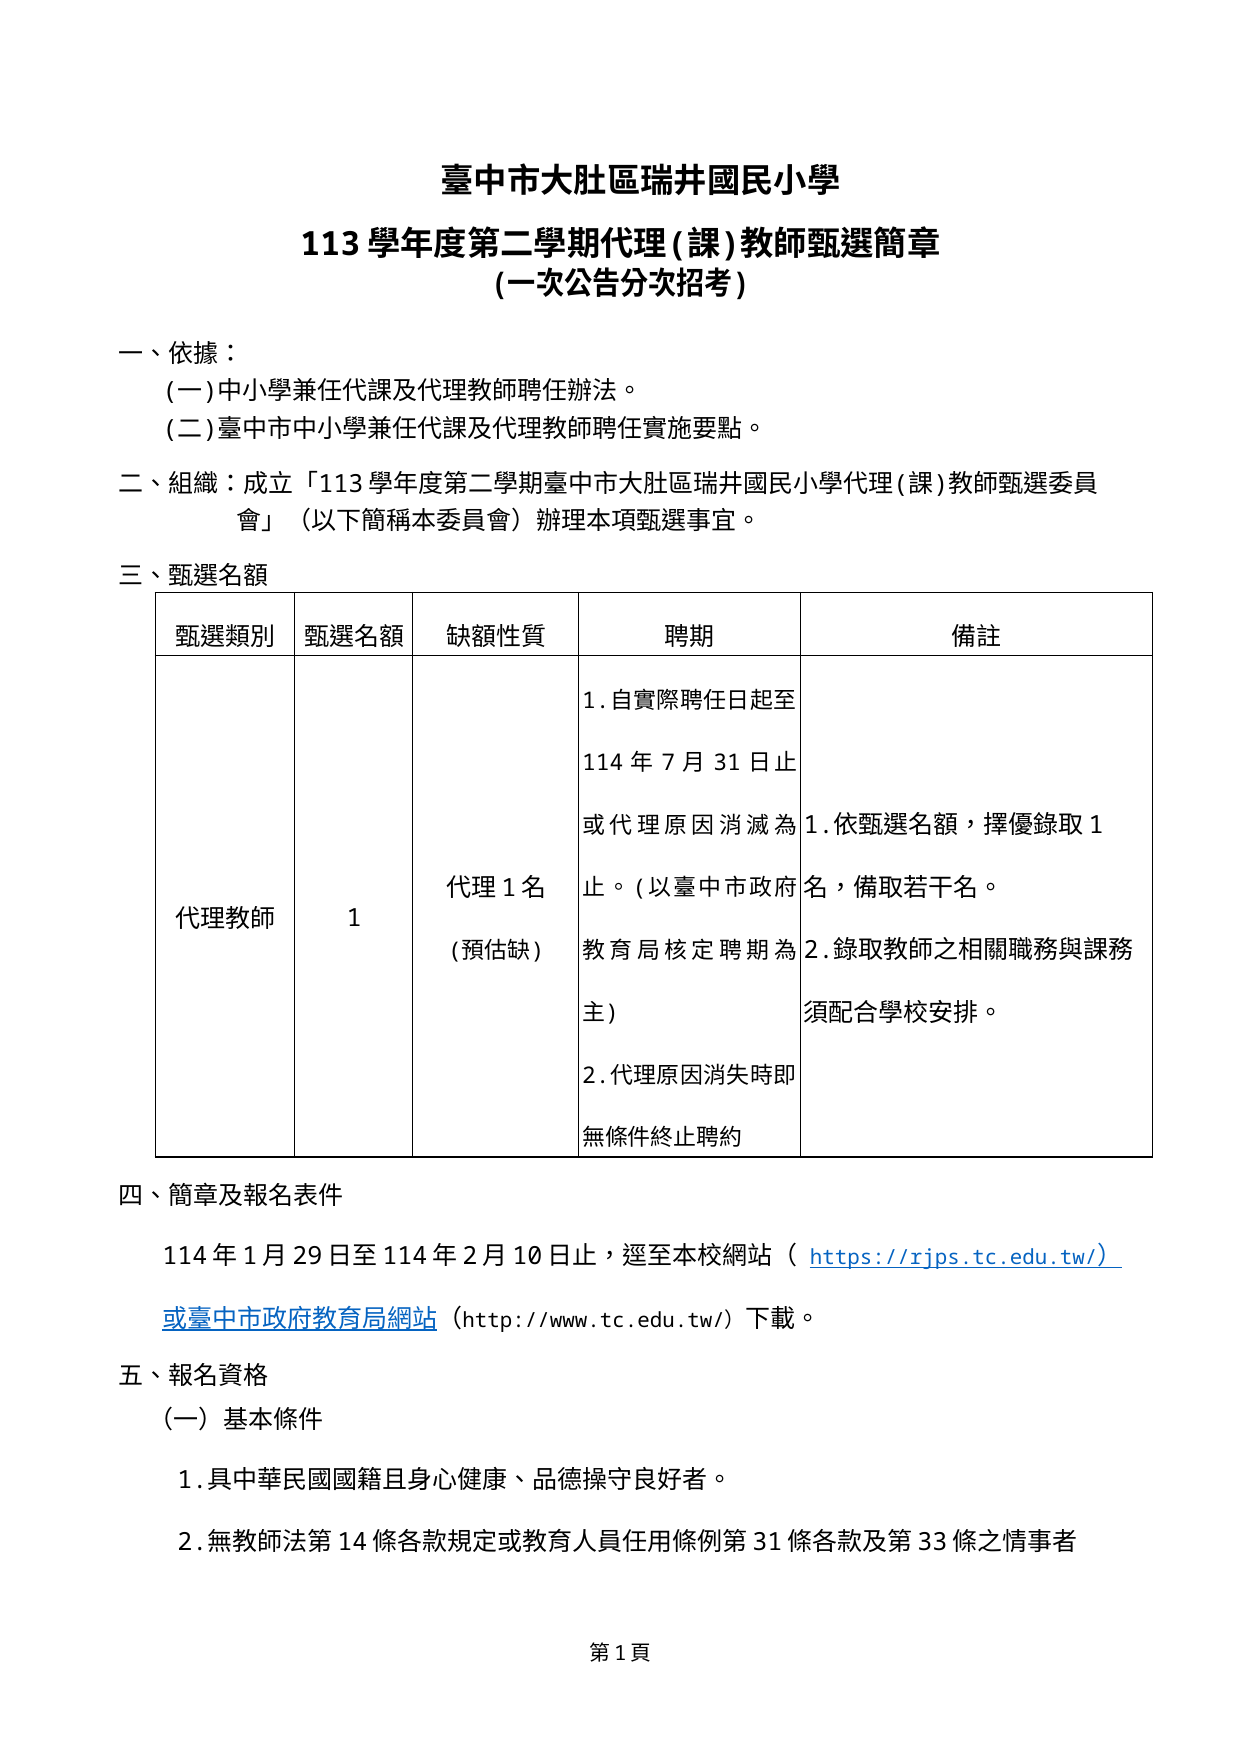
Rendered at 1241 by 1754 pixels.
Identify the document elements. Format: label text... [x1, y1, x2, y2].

text 二、組織：成立「113學年度第二學期臺中市大肚區瑞井國民小學代理(課)教師甄選委員會」（以下簡稱本委員會）辦理本項甄選事宜。 [118, 462, 1122, 537]
text 四、簡章及報名表件 [118, 1175, 1122, 1212]
table_cell 代理1名 (預估缺) [413, 656, 578, 1156]
text (一)中小學兼任代課及代理教師聘任辦法。 [162, 370, 1122, 407]
table_cell 代理教師 [156, 656, 294, 1156]
text (一次公告分次招考) [118, 262, 1122, 303]
text 五、報名資格 [118, 1354, 1122, 1392]
text 三、甄選名額 [118, 554, 1122, 592]
table_cell 1.自實際聘任日起至114年7月31日止或代理原因消滅為止。(以臺中市政府教育局核定聘期為主) 2.代理原因消失時即無條件終止聘約 [579, 656, 800, 1156]
table_header 甄選名額 [295, 593, 412, 655]
table_header 甄選類別 [156, 593, 294, 655]
table_cell 1.依甄選名額，擇優錄取1名，備取若干名。 2.錄取教師之相關職務與課務須配合學校安排。 [801, 656, 1152, 1156]
table_header 聘期 [579, 593, 800, 655]
table_header 缺額性質 [413, 593, 578, 655]
text 114年1月29日至114年2月10日止，逕至本校網站（ https://rjps.tc.edu.tw/）或臺中市政府教育局網站（http://www.tc.edu.tw/）下載。 [162, 1212, 1122, 1337]
text (二)臺中市中小學兼任代課及代理教師聘任實施要點。 [162, 407, 1122, 445]
table_header 備註 [801, 593, 1152, 655]
text 113學年度第二學期代理(課)教師甄選簡章 [118, 199, 1122, 262]
table_cell 1 [295, 656, 412, 1156]
text 臺中市大肚區瑞井國民小學 [118, 137, 1122, 199]
text 一、依據： [118, 332, 1122, 370]
text （一）基本條件 [118, 1398, 1122, 1436]
text 1.具中華民國國籍且身心健康、品德操守良好者。 [177, 1436, 1122, 1498]
text 2.無教師法第14條各款規定或教育人員任用條例第31條各款及第33條之情事者 [177, 1498, 1122, 1561]
